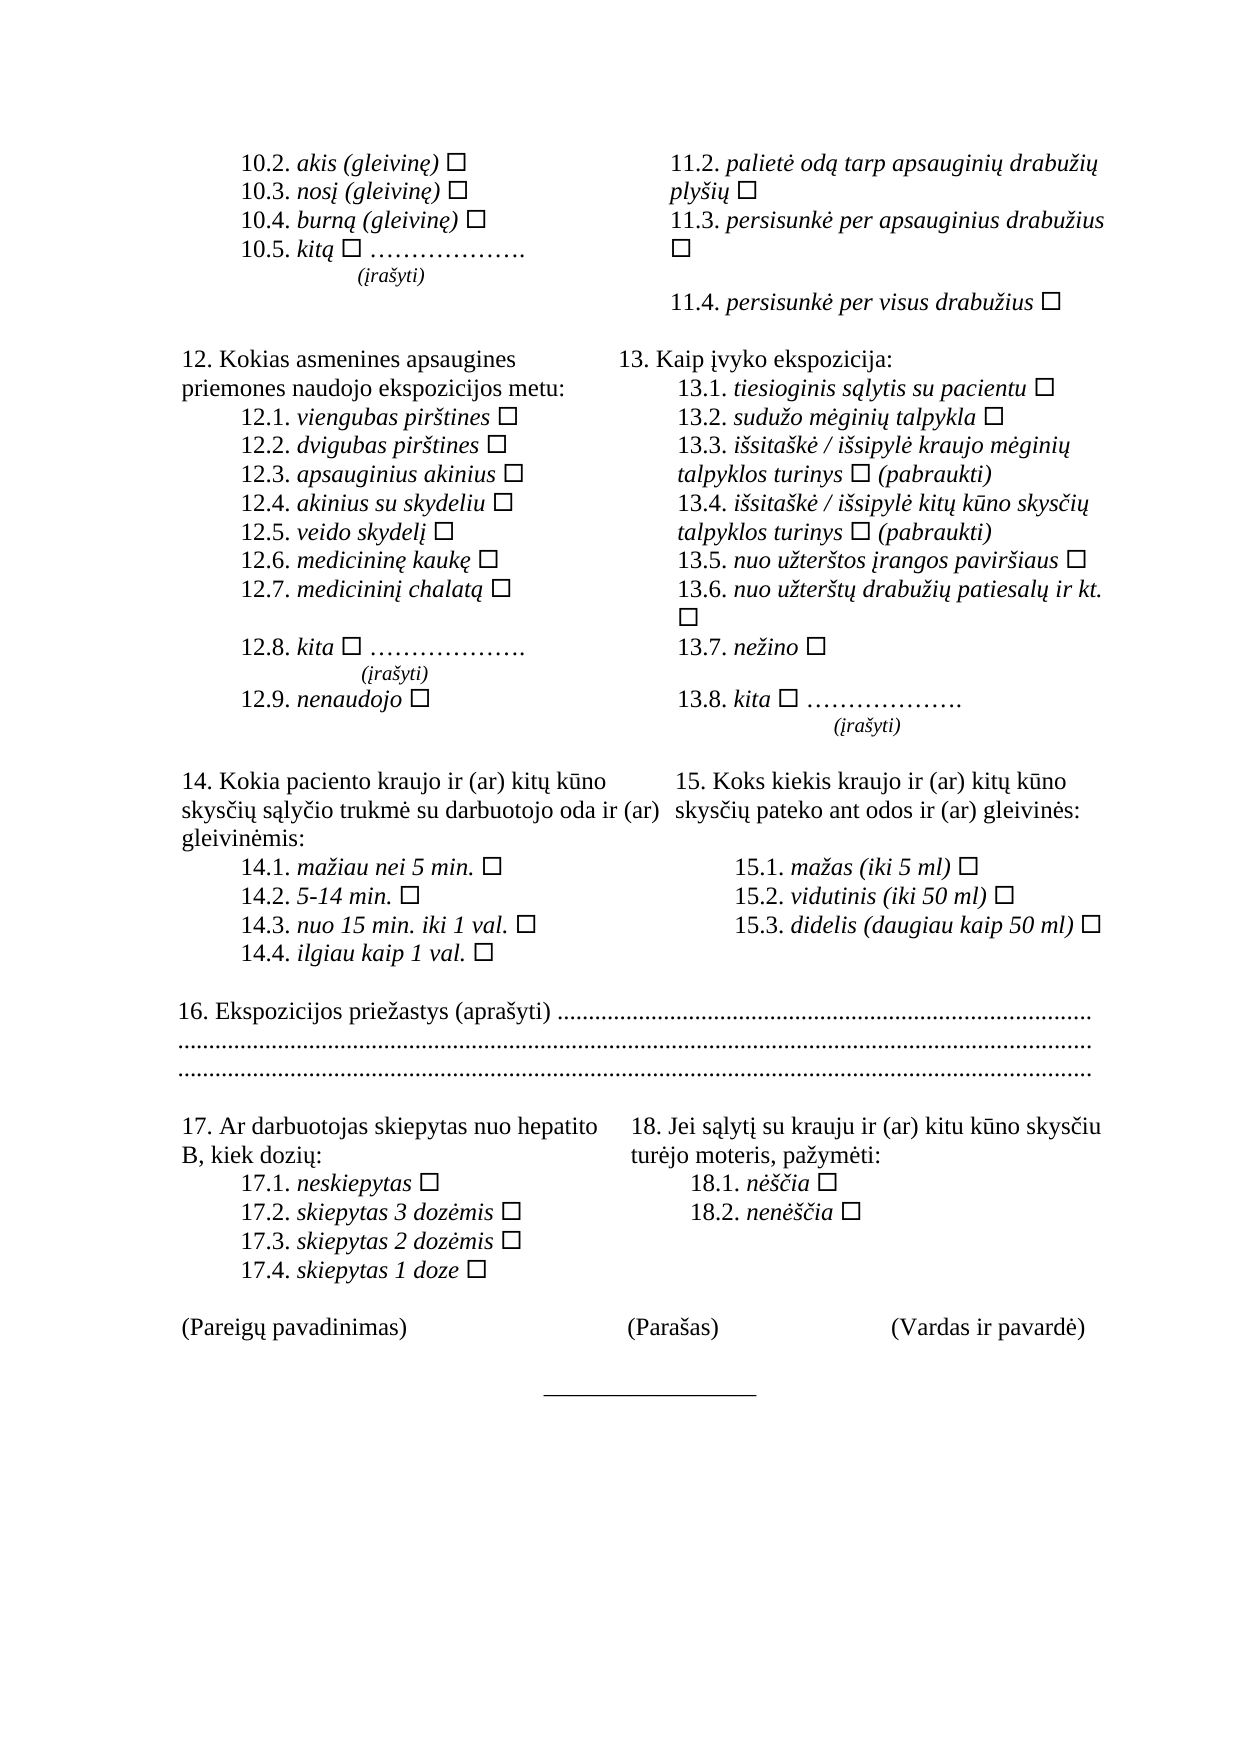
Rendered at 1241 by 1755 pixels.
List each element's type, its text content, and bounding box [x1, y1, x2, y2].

table_cell 13.3. išsitaškė / išsipylė kraujo mėginių talpyklos turinys [] (pabraukti) [614, 430, 1122, 488]
table_cell 13.6. nuo užterštų drabužių patiesalų ir kt. [] [614, 574, 1122, 632]
table_cell 12.5. veido skydelį [] [177, 517, 614, 545]
text _________________ [177, 1370, 1122, 1398]
table_cell 14.4. ilgiau kaip 1 val. [] [177, 939, 671, 967]
table_cell 10.4. burną (gleivinę) [] [177, 205, 607, 234]
table_cell 10.2. akis (gleivinę) [] [177, 148, 607, 176]
table_cell 18.1. nėščia [] [626, 1169, 1122, 1197]
table_cell 13.8. kita [] ………………. (įrašyti) [614, 685, 1122, 737]
table_cell 17.1. neskiepytas [] [177, 1169, 626, 1197]
table_cell 14.3. nuo 15 min. iki 1 val. [] [177, 910, 671, 938]
table_cell 14.2. 5-14 min. [] [177, 881, 671, 910]
table_cell 17.3. skiepytas 2 dozėmis [] [177, 1226, 626, 1255]
table_cell 15.2. vidutinis (iki 50 ml) [] [671, 881, 1122, 910]
table_header 18. Jei sąlytį su krauju ir (ar) kitu kūno skysčiu turėjo moteris, pažymėti: [626, 1111, 1122, 1168]
table_cell 12.4. akinius su skydeliu [] [177, 488, 614, 517]
table_cell 11.3. persisunkė per apsauginius drabužius [] [607, 205, 1122, 287]
table_cell 10.3. nosį (gleivinę) [] [177, 176, 607, 205]
table_cell 13.1. tiesioginis sąlytis su pacientu [] [614, 373, 1122, 402]
table_cell 10.5. kitą [] ………………. (įrašyti) [177, 234, 607, 287]
table_header 15. Koks kiekis kraujo ir (ar) kitų kūno skysčių pateko ant odos ir (ar) gleivinės: [671, 766, 1122, 852]
table_header (Pareigų pavadinimas) [177, 1312, 492, 1341]
table_cell 12.8. kita [] ………………. (įrašyti) [177, 632, 614, 684]
table_cell [626, 1255, 1122, 1283]
table_header 13. Kaip įvyko ekspozicija: [614, 344, 1122, 373]
table_cell 11.4. persisunkė per visus drabužius [] [607, 287, 1122, 315]
text 16. Ekspozicijos priežastys (aprašyti) [177, 996, 1122, 1025]
table_cell 15.1. mažas (iki 5 ml) [] [671, 852, 1122, 881]
table_cell 12.3. apsauginius akinius [] [177, 459, 614, 488]
table_header 17. Ar darbuotojas skiepytas nuo hepatito B, kiek dozių: [177, 1111, 626, 1168]
table_cell 13.2. sudužo mėginių talpykla [] [614, 402, 1122, 430]
table_cell 12.7. medicininį chalatą [] [177, 574, 614, 632]
table_cell 14.1. mažiau nei 5 min. [] [177, 852, 671, 881]
table_cell [177, 287, 607, 315]
table_cell 13.4. išsitaškė / išsipylė kitų kūno skysčių talpyklos turinys [] (pabraukti) [614, 488, 1122, 545]
table_cell 12.6. medicininę kaukę [] [177, 545, 614, 574]
text ... [177, 1053, 1122, 1082]
table_header 14. Kokia paciento kraujo ir (ar) kitų kūno skysčių sąlyčio trukmė su darbuotojo oda ir (ar) gleivinėmis: [177, 766, 671, 852]
table_cell 18.2. nenėščia [] [626, 1197, 1122, 1226]
text ... [177, 1025, 1122, 1053]
table_cell 12.1. viengubas pirštines [] [177, 402, 614, 430]
table_header (Vardas ir pavardė) [854, 1312, 1122, 1341]
table_cell [671, 939, 1122, 967]
table_cell 12.2. dvigubas pirštines [] [177, 430, 614, 459]
table_cell [626, 1226, 1122, 1255]
table_cell 17.2. skiepytas 3 dozėmis [] [177, 1197, 626, 1226]
table_cell 12.9. nenaudojo [] [177, 685, 614, 737]
table_cell 11.2. palietė odą tarp apsauginių drabužių plyšių [] [607, 148, 1122, 205]
table_cell 13.5. nuo užterštos įrangos paviršiaus [] [614, 545, 1122, 574]
table_cell 17.4. skiepytas 1 doze [] [177, 1255, 626, 1283]
table_cell 15.3. didelis (daugiau kaip 50 ml) [] [671, 910, 1122, 938]
table_header (Parašas) [492, 1312, 854, 1341]
table_cell 13.7. nežino [] [614, 632, 1122, 684]
table_header 12. Kokias asmenines apsaugines priemones naudojo ekspozicijos metu: [177, 344, 614, 402]
